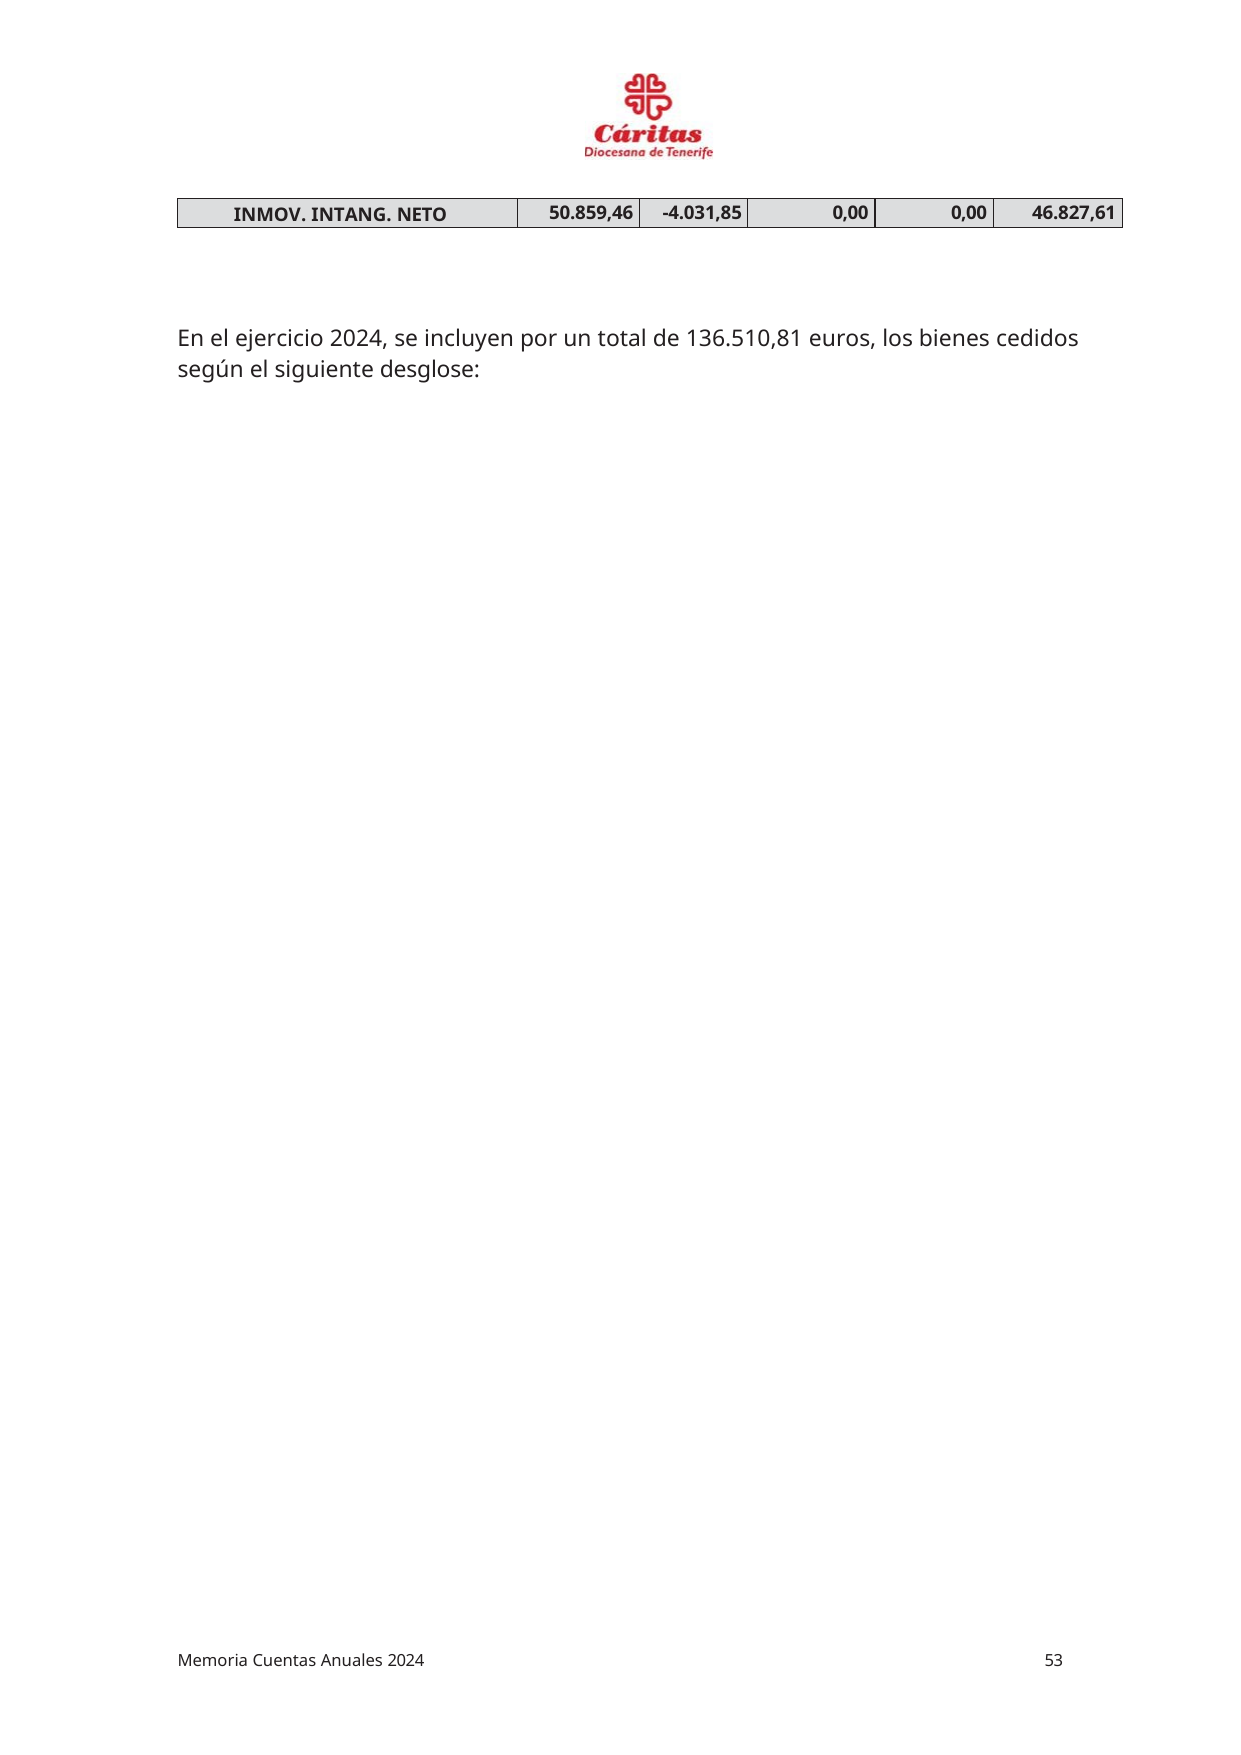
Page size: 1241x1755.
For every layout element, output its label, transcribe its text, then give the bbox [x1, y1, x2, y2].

table_cell INMOV. INTANG. NETO [178, 199, 517, 227]
table_cell -4.031,85 [640, 199, 747, 227]
table_cell 46.827,61 [994, 199, 1122, 227]
table_cell 50.859,46 [518, 199, 639, 227]
text En el ejercicio 2024, se incluyen por un total de 136.510,81 euros, los bienes cedidos según el siguiente desglose: [177, 322, 1123, 384]
table_cell 0,00 [748, 199, 874, 227]
table_cell 0,00 [876, 199, 993, 227]
